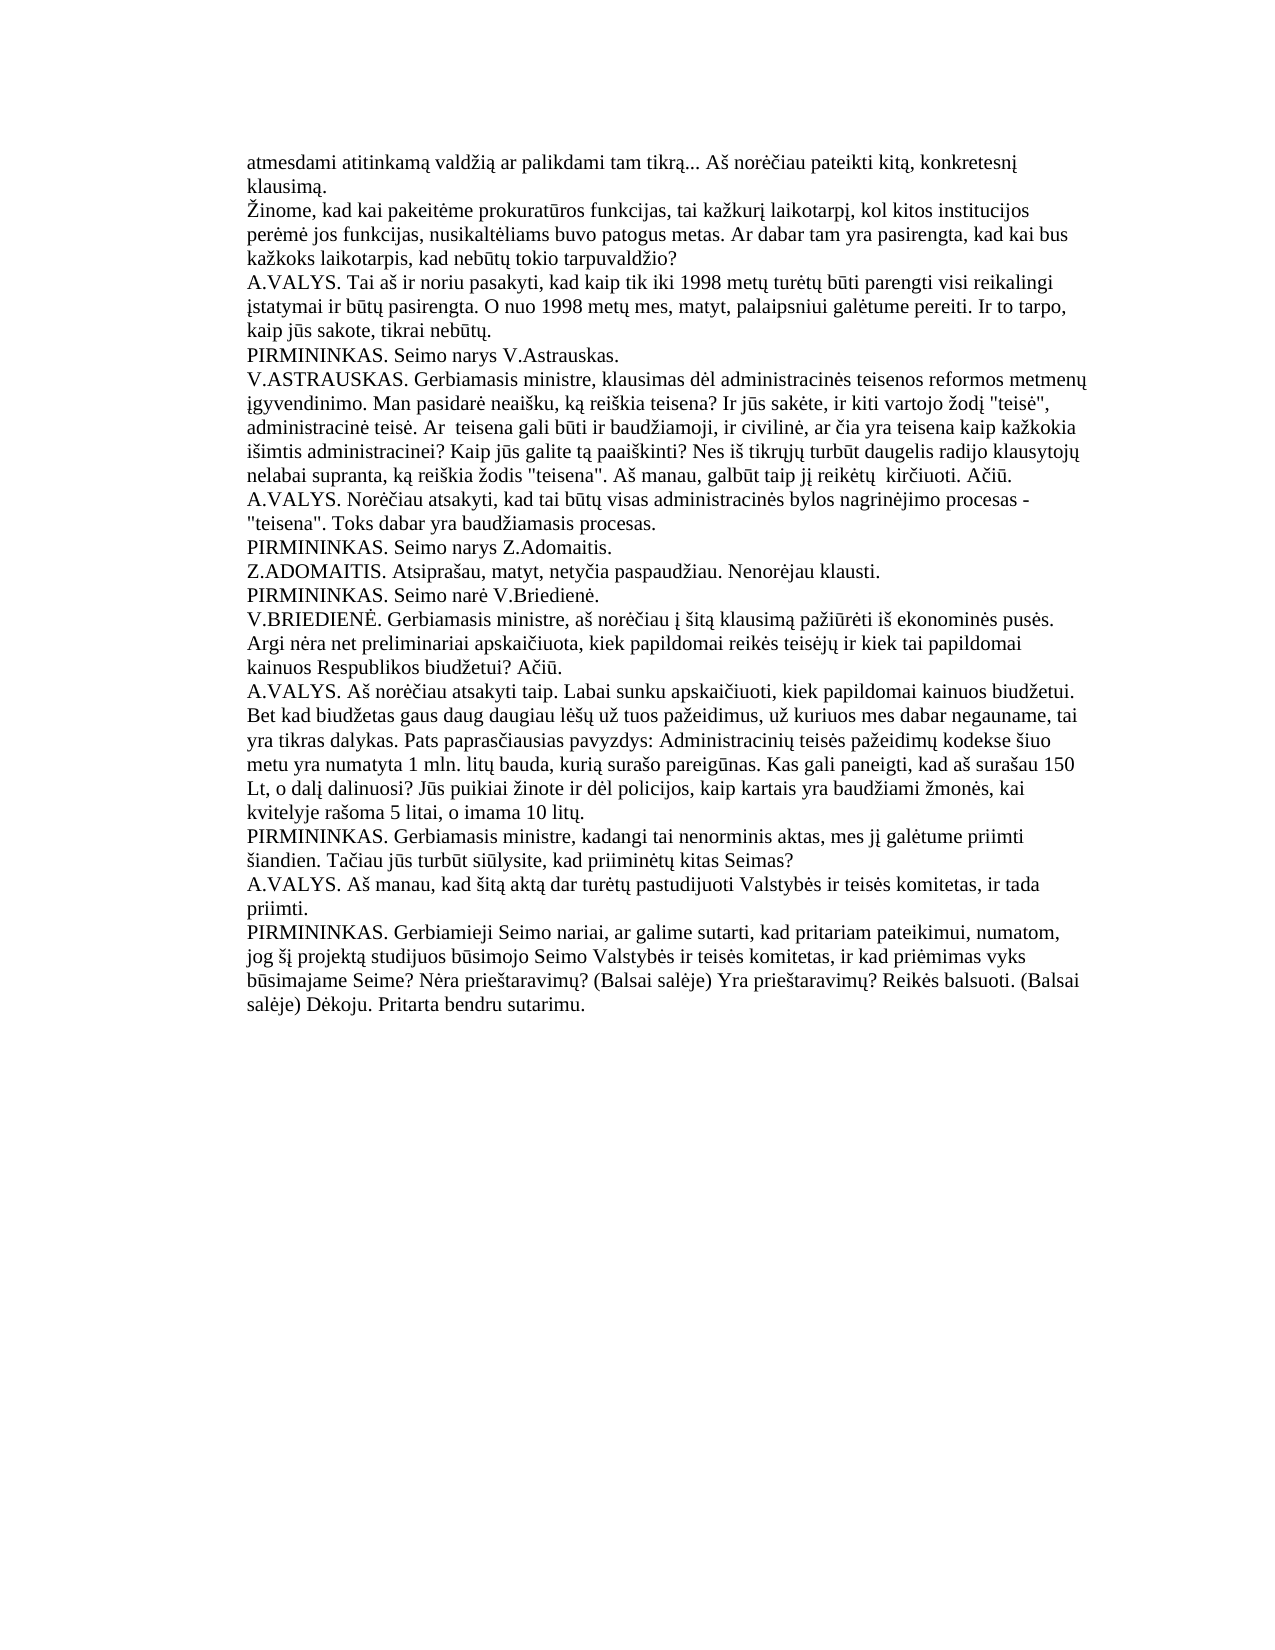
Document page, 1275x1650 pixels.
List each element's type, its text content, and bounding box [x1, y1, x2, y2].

text A.VALYS. Tai aš ir noriu pasakyti, kad kaip tik iki 1998 metų turėtų būti parengti visi reikalingi įstatymai ir būtų pasirengta. O nuo 1998 metų mes, matyt, palaipsniui galėtume pereiti. Ir to tarpo, kaip jūs sakote, tikrai nebūtų. [247, 270, 1087, 342]
text V.BRIEDIENĖ. Gerbiamasis ministre, aš norėčiau į šitą klausimą pažiūrėti iš ekonominės pusės. Argi nėra net preliminariai apskaičiuota, kiek papildomai reikės teisėjų ir kiek tai papildomai kainuos Respublikos biudžetui? Ačiū. [247, 607, 1087, 679]
text PIRMININKAS. Seimo narys V.Astrauskas. [247, 342, 1087, 367]
text Z.ADOMAITIS. Atsiprašau, matyt, netyčia paspaudžiau. Nenorėjau klausti. [247, 559, 1087, 583]
text A.VALYS. Aš manau, kad šitą aktą dar turėtų pastudijuoti Valstybės ir teisės komitetas, ir tada priimti. [247, 872, 1087, 920]
text PIRMININKAS. Gerbiamieji Seimo nariai, ar galime sutarti, kad pritariam pateikimui, numatom, jog šį projektą studijuos būsimojo Seimo Valstybės ir teisės komitetas, ir kad priėmimas vyks būsimajame Seime? Nėra prieštaravimų? (Balsai salėje) Yra prieštaravimų? Reikės balsuoti. (Balsai salėje) Dėkoju. Pritarta bendru sutarimu. [247, 920, 1087, 1016]
text V.ASTRAUSKAS. Gerbiamasis ministre, klausimas dėl administracinės teisenos reformos metmenų įgyvendinimo. Man pasidarė neaišku, ką reiškia teisena? Ir jūs sakėte, ir kiti vartojo žodį "teisė", administracinė teisė. Ar teisena gali būti ir baudžiamoji, ir civilinė, ar čia yra teisena kaip kažkokia išimtis administracinei? Kaip jūs galite tą paaiškinti? Nes iš tikrųjų turbūt daugelis radijo klausytojų nelabai supranta, ką reiškia žodis "teisena". Aš manau, galbūt taip jį reikėtų kirčiuoti. Ačiū. [247, 367, 1087, 487]
text A.VALYS. Aš norėčiau atsakyti taip. Labai sunku apskaičiuoti, kiek papildomai kainuos biudžetui. Bet kad biudžetas gaus daug daugiau lėšų už tuos pažeidimus, už kuriuos mes dabar negauname, tai yra tikras dalykas. Pats paprasčiausias pavyzdys: Administracinių teisės pažeidimų kodekse šiuo metu yra numatyta 1 mln. litų bauda, kurią surašo pareigūnas. Kas gali paneigti, kad aš surašau 150 Lt, o dalį dalinuosi? Jūs puikiai žinote ir dėl policijos, kaip kartais yra baudžiami žmonės, kai kvitelyje rašoma 5 litai, o imama 10 litų. [247, 679, 1087, 824]
text A.VALYS. Norėčiau atsakyti, kad tai būtų visas administracinės bylos nagrinėjimo procesas - "teisena". Toks dabar yra baudžiamasis procesas. [247, 487, 1087, 535]
text PIRMININKAS. Seimo narė V.Briedienė. [247, 583, 1087, 607]
text PIRMININKAS. Seimo narys Z.Adomaitis. [247, 535, 1087, 559]
text Žinome, kad kai pakeitėme prokuratūros funkcijas, tai kažkurį laikotarpį, kol kitos institucijos perėmė jos funkcijas, nusikaltėliams buvo patogus metas. Ar dabar tam yra pasirengta, kad kai bus kažkoks laikotarpis, kad nebūtų tokio tarpuvaldžio? [247, 198, 1087, 270]
text PIRMININKAS. Gerbiamasis ministre, kadangi tai nenorminis aktas, mes jį galėtume priimti šiandien. Tačiau jūs turbūt siūlysite, kad priiminėtų kitas Seimas? [247, 824, 1087, 872]
text atmesdami atitinkamą valdžią ar palikdami tam tikrą... Aš norėčiau pateikti kitą, konkretesnį klausimą. [247, 150, 1087, 198]
